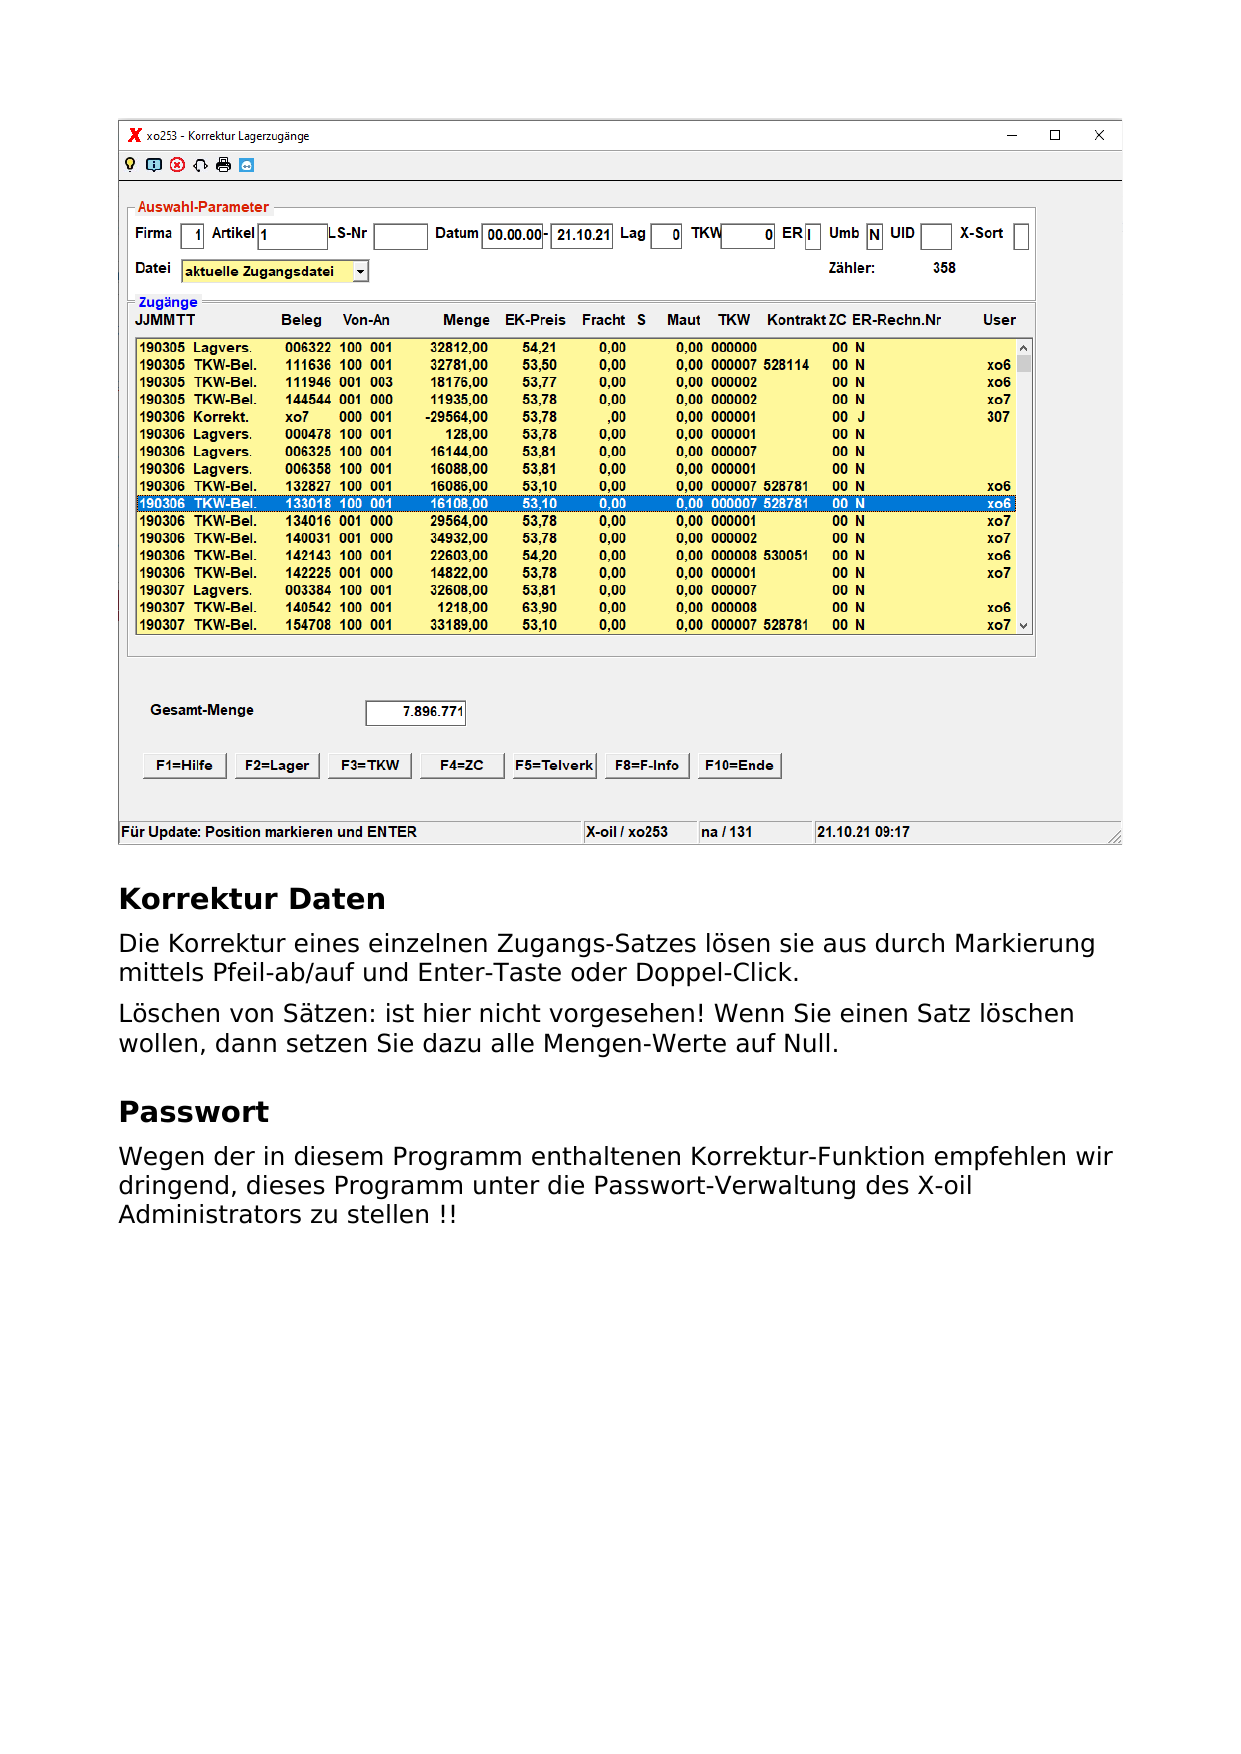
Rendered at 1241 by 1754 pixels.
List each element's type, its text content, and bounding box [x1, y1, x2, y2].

text Löschen von Sätzen: ist hier nicht vorgesehen! Wenn Sie einen Satz löschen wollen, dann setzen Sie dazu alle Mengen-Werte auf Null. [118, 999, 1122, 1058]
picture [118, 118, 1123, 845]
subtitle Korrektur Daten [118, 882, 1122, 916]
text Die Korrektur eines einzelnen Zugangs-Satzes lösen sie aus durch Markierung mittels Pfeil-ab/auf und Enter-Taste oder Doppel-Click. [118, 929, 1122, 987]
text Wegen der in diesem Programm enthaltenen Korrektur-Funktion empfehlen wir dringend, dieses Programm unter die Passwort-Verwaltung des X-oil Administrators zu stellen !! [118, 1142, 1122, 1229]
subtitle Passwort [118, 1095, 1122, 1129]
